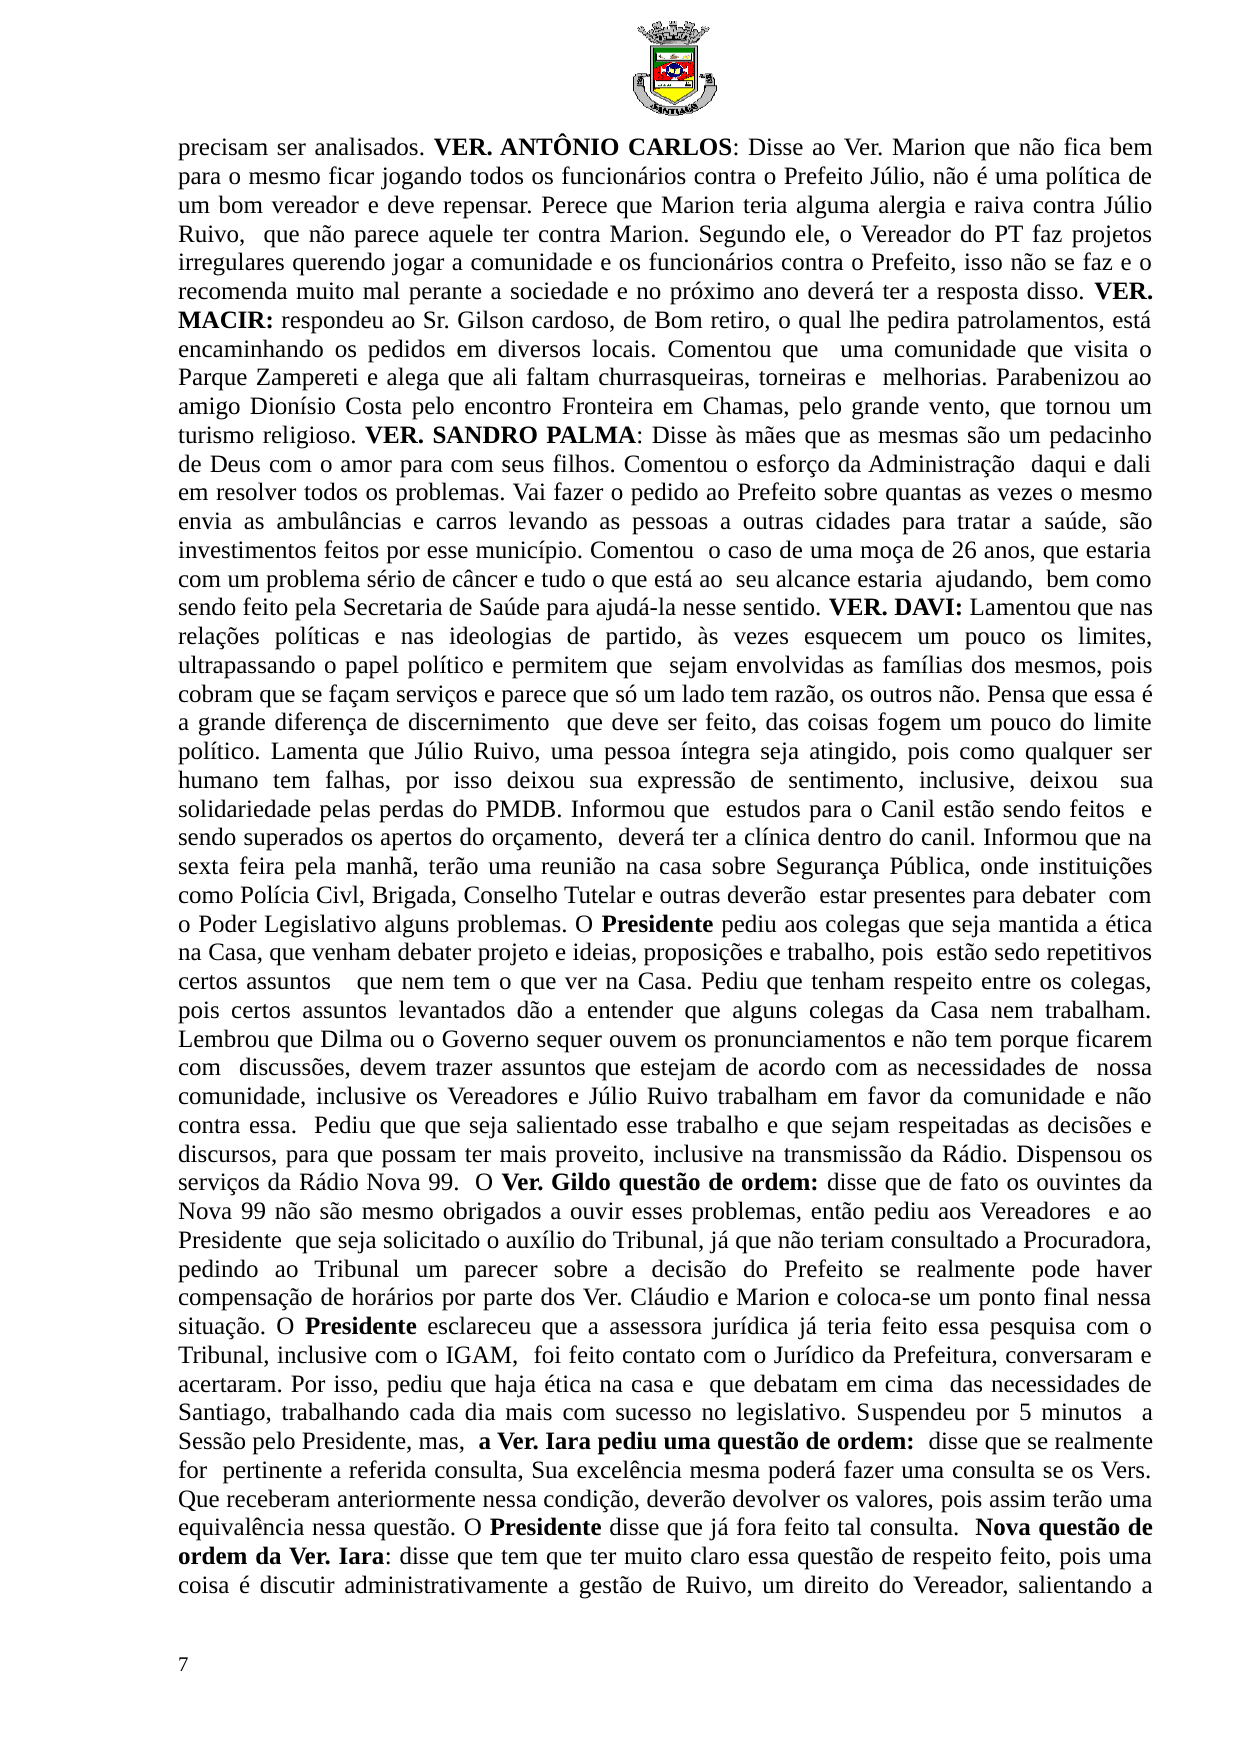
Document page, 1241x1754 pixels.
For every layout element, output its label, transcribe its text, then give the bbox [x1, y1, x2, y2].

text precisam ser analisados. VER. ANTÔNIO CARLOS: Disse ao Ver. Marion que não fica bem para o mesmo ficar jogando todos os funcionários contra o Prefeito Júlio, não é uma política de um bom vereador e deve repensar. Perece que Marion teria alguma alergia e raiva contra Júlio Ruivo, que não parece aquele ter contra Marion. Segundo ele, o Vereador do PT faz projetos irregulares querendo jogar a comunidade e os funcionários contra o Prefeito, isso não se faz e o recomenda muito mal perante a sociedade e no próximo ano deverá ter a resposta disso. VER. MACIR: respondeu ao Sr. Gilson cardoso, de Bom retiro, o qual lhe pedira patrolamentos, está encaminhando os pedidos em diversos locais. Comentou que uma comunidade que visita o Parque Zampereti e alega que ali faltam churrasqueiras, torneiras e melhorias. Parabenizou ao amigo Dionísio Costa pelo encontro Fronteira em Chamas, pelo grande vento, que tornou um turismo religioso. VER. SANDRO PALMA: Disse às mães que as mesmas são um pedacinho de Deus com o amor para com seus filhos. Comentou o esforço da Administração daqui e dali em resolver todos os problemas. Vai fazer o pedido ao Prefeito sobre quantas as vezes o mesmo envia as ambulâncias e carros levando as pessoas a outras cidades para tratar a saúde, são investimentos feitos por esse município. Comentou o caso de uma moça de 26 anos, que estaria com um problema sério de câncer e tudo o que está ao seu alcance estaria ajudando, bem como sendo feito pela Secretaria de Saúde para ajudá-la nesse sentido. VER. DAVI: Lamentou que nas relações políticas e nas ideologias de partido, às vezes esquecem um pouco os limites, ultrapassando o papel político e permitem que sejam envolvidas as famílias dos mesmos, pois cobram que se façam serviços e parece que só um lado tem razão, os outros não. Pensa que essa é a grande diferença de discernimento que deve ser feito, das coisas fogem um pouco do limite político. Lamenta que Júlio Ruivo, uma pessoa íntegra seja atingido, pois como qualquer ser humano tem falhas, por isso deixou sua expressão de sentimento, inclusive, deixou sua solidariedade pelas perdas do PMDB. Informou que estudos para o Canil estão sendo feitos e sendo superados os apertos do orçamento, deverá ter a clínica dentro do canil. Informou que na sexta feira pela manhã, terão uma reunião na casa sobre Segurança Pública, onde instituições como Polícia Civl, Brigada, Conselho Tutelar e outras deverão estar presentes para debater com o Poder Legislativo alguns problemas. O Presidente pediu aos colegas que seja mantida a ética na Casa, que venham debater projeto e ideias, proposições e trabalho, pois estão sedo repetitivos certos assuntos que nem tem o que ver na Casa. Pediu que tenham respeito entre os colegas, pois certos assuntos levantados dão a entender que alguns colegas da Casa nem trabalham. Lembrou que Dilma ou o Governo sequer ouvem os pronunciamentos e não tem porque ficarem com discussões, devem trazer assuntos que estejam de acordo com as necessidades de nossa comunidade, inclusive os Vereadores e Júlio Ruivo trabalham em favor da comunidade e não contra essa. Pediu que que seja salientado esse trabalho e que sejam respeitadas as decisões e discursos, para que possam ter mais proveito, inclusive na transmissão da Rádio. Dispensou os serviços da Rádio Nova 99. O Ver. Gildo questão de ordem: disse que de fato os ouvintes da Nova 99 não são mesmo obrigados a ouvir esses problemas, então pediu aos Vereadores e ao Presidente que seja solicitado o auxílio do Tribunal, já que não teriam consultado a Procuradora, pedindo ao Tribunal um parecer sobre a decisão do Prefeito se realmente pode haver compensação de horários por parte dos Ver. Cláudio e Marion e coloca-se um ponto final nessa situação. O Presidente esclareceu que a assessora jurídica já teria feito essa pesquisa com o Tribunal, inclusive com o IGAM, foi feito contato com o Jurídico da Prefeitura, conversaram e acertaram. Por isso, pediu que haja ética na casa e que debatam em cima das necessidades de Santiago, trabalhando cada dia mais com sucesso no legislativo. Suspendeu por 5 minutos a Sessão pelo Presidente, mas, a Ver. Iara pediu uma questão de ordem: disse que se realmente for pertinente a referida consulta, Sua excelência mesma poderá fazer uma consulta se os Vers. Que receberam anteriormente nessa condição, deverão devolver os valores, pois assim terão uma equivalência nessa questão. O Presidente disse que já fora feito tal consulta. Nova questão de ordem da Ver. Iara: disse que tem que ter muito claro essa questão de respeito feito, pois uma coisa é discutir administrativamente a gestão de Ruivo, um direito do Vereador, salientando a [178, 132, 1153, 1599]
